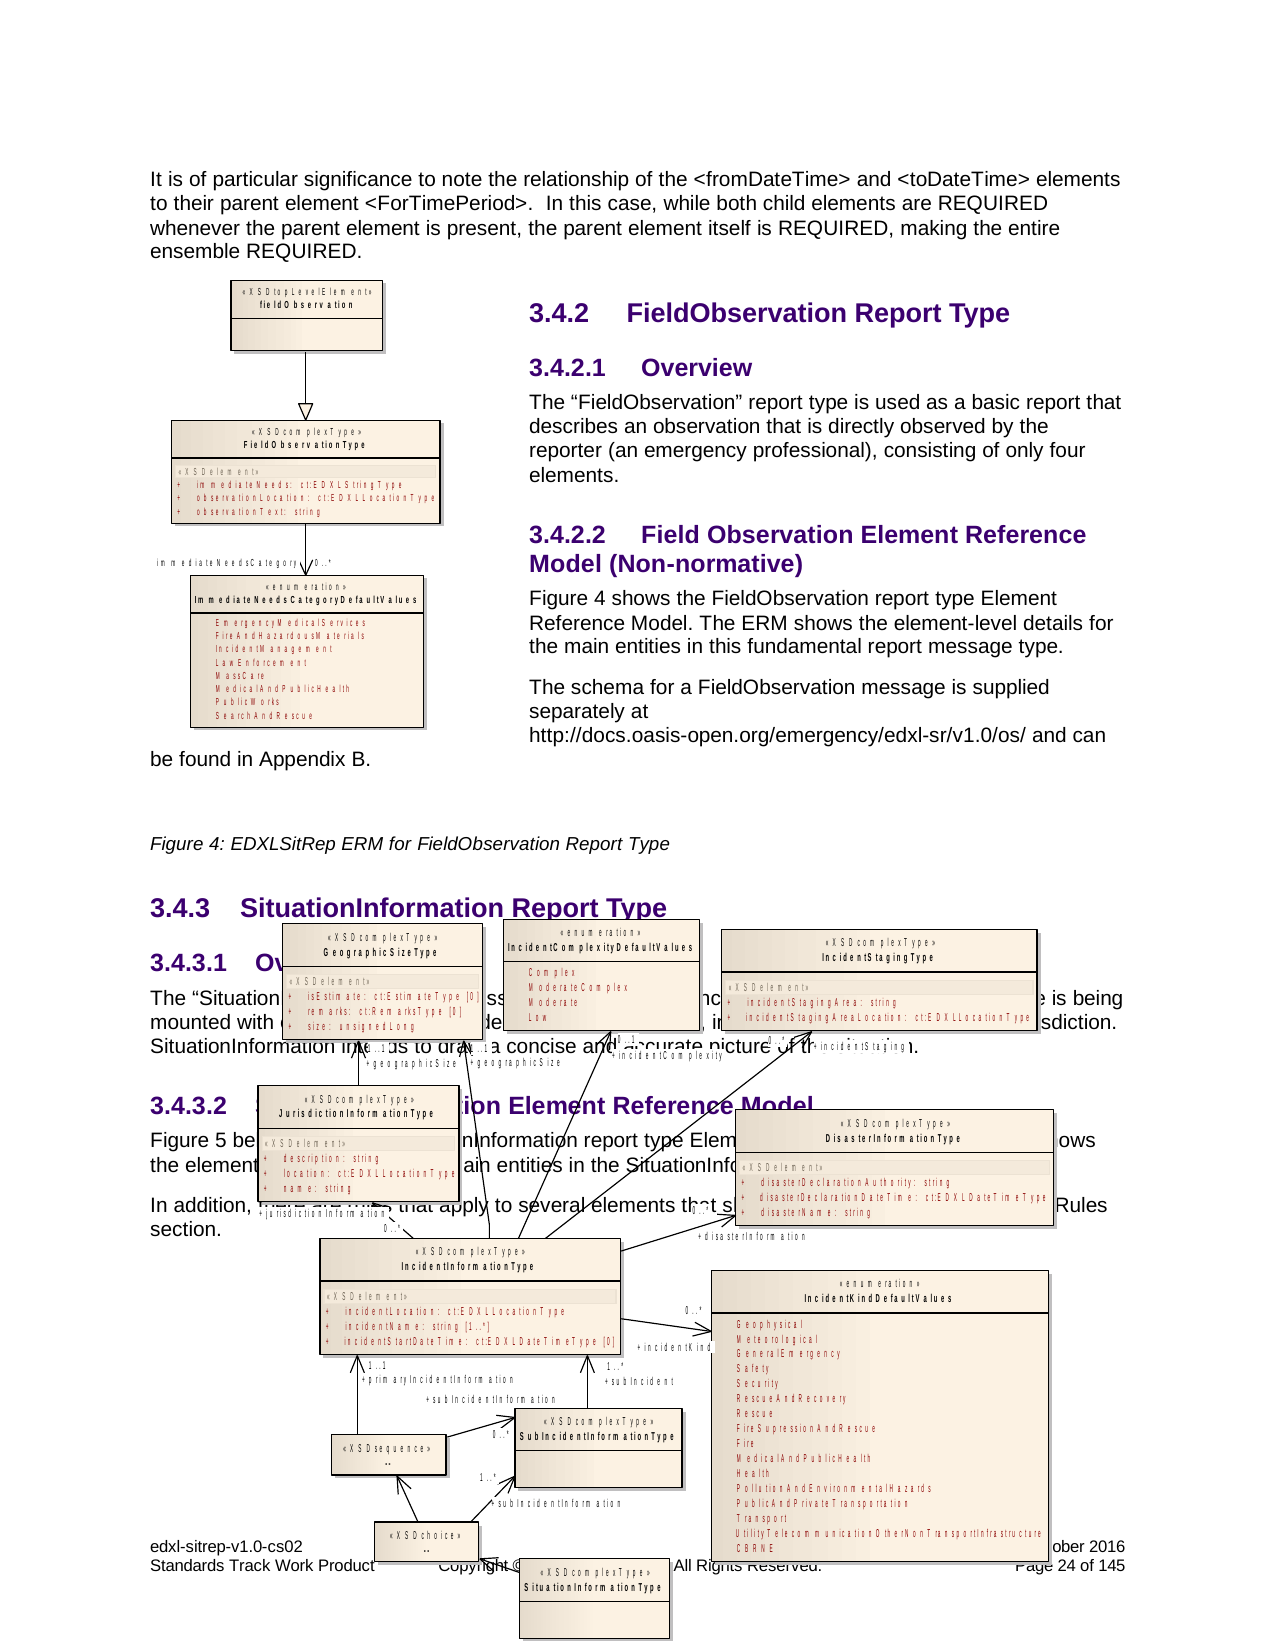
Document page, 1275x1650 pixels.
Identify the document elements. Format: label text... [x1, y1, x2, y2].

subtitle Overview [486, 948, 503, 977]
text The “SituationInformation” report message type details the incident to which the current response is being mounted with elements such as incidentName, incidentKind, incidentComplexity and affectedJurisdiction. SituationInformation intends to draw a concise and accurate picture of the situation. [474, 986, 606, 1058]
text In addition, there are rules that apply to several elements that should be reviewed in the Message Rules section. [549, 1193, 735, 1241]
subtitle SituationInformation Element Reference Model [701, 1091, 1125, 1120]
text Figure 5 below shows the SituationInformation report type Element Reference Model. The ERM shows the element-level details for the main entities in the SituationInformation report message type. [547, 1128, 685, 1177]
subtitle Field Observation Element Reference Model (Non-normative) [306, 520, 1125, 578]
subtitle SituationInformation Report Type [150, 892, 1125, 923]
text The “FieldObservation” report type is used as a basic report that describes an observation that is directly observed by the reporter (an emergency professional), consisting of only four elements. [150, 390, 305, 487]
text The schema for a FieldObservation message is supplied separately at http://docs.oasis-open.org/emergency/edxl-sr/v1.0/os/ and can be found in Appendix B. [150, 675, 1125, 771]
subtitle Overview [1041, 948, 1125, 977]
subtitle FieldObservation Report Type [386, 297, 1125, 328]
text In addition, there are rules that apply to several elements that should be reviewed in the Message Rules section. [520, 1193, 601, 1238]
subtitle Overview [306, 353, 1125, 382]
text Figure 4 shows the FieldObservation report type Element Reference Model. The ERM shows the element-level details for the main entities in this fundamental report message type. [427, 586, 1125, 658]
subtitle Overview [150, 948, 282, 977]
text It is of particular significance to note the relationship of the <fromDateTime> and <toDateTime> elements to their parent element <ForTimePeriod>. In this case, while both child elements are REQUIRED whenever the parent element is present, the parent element itself is REQUIRED, making the entire ensemble REQUIRED. [150, 167, 1125, 263]
text In addition, there are rules that apply to several elements that should be reviewed in the Message Rules section. [386, 1193, 488, 1238]
subtitle Overview [703, 948, 721, 977]
text The “SituationInformation” report message type details the incident to which the current response is being mounted with elements such as incidentName, incidentKind, incidentComplexity and affectedJurisdiction. SituationInformation intends to draw a concise and accurate picture of the situation. [781, 986, 1125, 1058]
subtitle [150, 297, 230, 328]
text Figure 5 below shows the SituationInformation report type Element Reference Model. The ERM shows the element-level details for the main entities in the SituationInformation report message type. [150, 1128, 257, 1177]
text Figure 5 below shows the SituationInformation report type Element Reference Model. The ERM shows the element-level details for the main entities in the SituationInformation report message type. [477, 1128, 566, 1177]
text In addition, there are rules that apply to several elements that should be reviewed in the Message Rules section. [486, 1193, 537, 1238]
subtitle SituationInformation Element Reference Model [573, 1091, 733, 1120]
text The “SituationInformation” report message type details the incident to which the current response is being mounted with elements such as incidentName, incidentKind, incidentComplexity and affectedJurisdiction. SituationInformation intends to draw a concise and accurate picture of the situation. [150, 986, 354, 1058]
subtitle Field Observation Element Reference Model (Non-normative) [150, 520, 305, 578]
text The “SituationInformation” report message type details the incident to which the current response is being mounted with elements such as incidentName, incidentKind, incidentComplexity and affectedJurisdiction. SituationInformation intends to draw a concise and accurate picture of the situation. [637, 986, 781, 1058]
text The “FieldObservation” report type is used as a basic report that describes an observation that is directly observed by the reporter (an emergency professional), consisting of only four elements. [306, 390, 1125, 487]
text In addition, there are rules that apply to several elements that should be reviewed in the Message Rules section. [659, 1193, 1125, 1241]
subtitle SituationInformation Element Reference Model [150, 1091, 257, 1120]
subtitle SituationInformation Element Reference Model [472, 1091, 583, 1120]
text Figure 5 below shows the SituationInformation report type Element Reference Model. The ERM shows the element-level details for the main entities in the SituationInformation report message type. [627, 1128, 735, 1177]
text In addition, there are rules that apply to several elements that should be reviewed in the Message Rules section. [150, 1193, 410, 1241]
text Figure 4: EDXLSitRep ERM for FieldObservation Report Type [150, 833, 1125, 854]
subtitle [150, 353, 305, 382]
